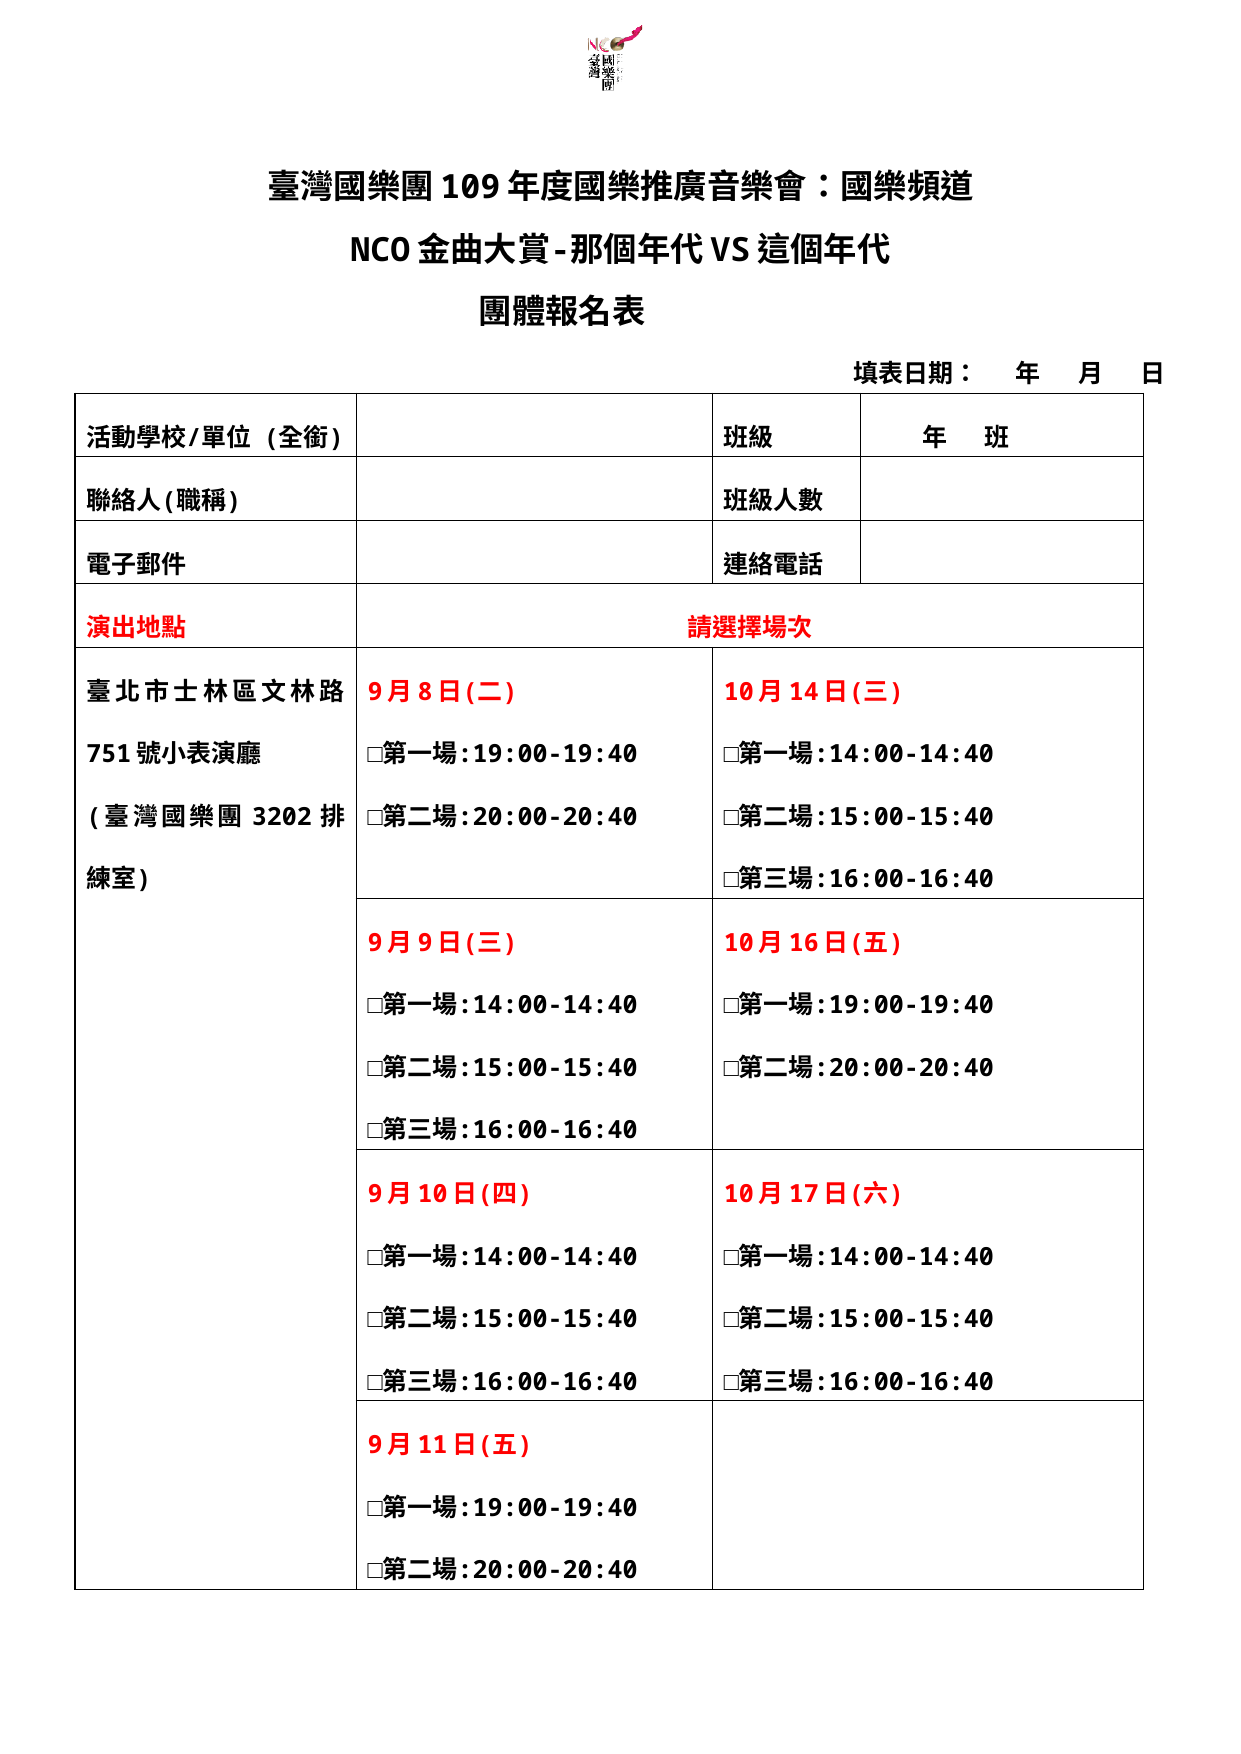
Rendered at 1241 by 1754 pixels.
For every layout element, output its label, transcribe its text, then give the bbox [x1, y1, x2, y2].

text 團體報名表 [75, 268, 1165, 330]
table_cell 10月16日(五) □第一場:19:00-19:40 □第二場:20:00-20:40 [713, 899, 1143, 1149]
table_cell 聯絡人(職稱) [76, 457, 356, 520]
text NCO金曲大賞-那個年代VS這個年代 [75, 205, 1165, 268]
table_cell [357, 457, 712, 520]
text 填表日期： 年 月 日 [75, 330, 1165, 393]
table_cell 10月17日(六) □第一場:14:00-14:40 □第二場:15:00-15:40 □第三場:16:00-16:40 [713, 1150, 1143, 1400]
table_cell 班級人數 [713, 457, 860, 520]
table_cell 請選擇場次 [357, 584, 1143, 647]
table_header 活動學校/單位 (全銜) [76, 394, 356, 456]
table_header 班級 [713, 394, 860, 456]
table_cell [861, 457, 1143, 520]
table_cell [713, 1401, 1143, 1588]
table_cell 電子郵件 [76, 521, 356, 583]
table_cell 演出地點 [76, 584, 356, 647]
table_cell 9月8日(二) □第一場:19:00-19:40 □第二場:20:00-20:40 [357, 648, 712, 898]
table_cell 9月9日(三) □第一場:14:00-14:40 □第二場:15:00-15:40 □第三場:16:00-16:40 [357, 899, 712, 1149]
table_cell 9月11日(五) □第一場:19:00-19:40 □第二場:20:00-20:40 [357, 1401, 712, 1588]
table_cell 臺北市士林區文林路751號小表演廳 (臺灣國樂團3202排練室) [76, 648, 356, 1588]
table_header 年 班 [861, 394, 1143, 456]
table_cell [861, 521, 1143, 583]
table_cell 連絡電話 [713, 521, 860, 583]
table_cell [357, 521, 712, 583]
table_cell 9月10日(四) □第一場:14:00-14:40 □第二場:15:00-15:40 □第三場:16:00-16:40 [357, 1150, 712, 1400]
text 臺灣國樂團109年度國樂推廣音樂會：國樂頻道 [75, 143, 1165, 205]
table_header [357, 394, 712, 456]
table_cell 10月14日(三) □第一場:14:00-14:40 □第二場:15:00-15:40 □第三場:16:00-16:40 [713, 648, 1143, 898]
